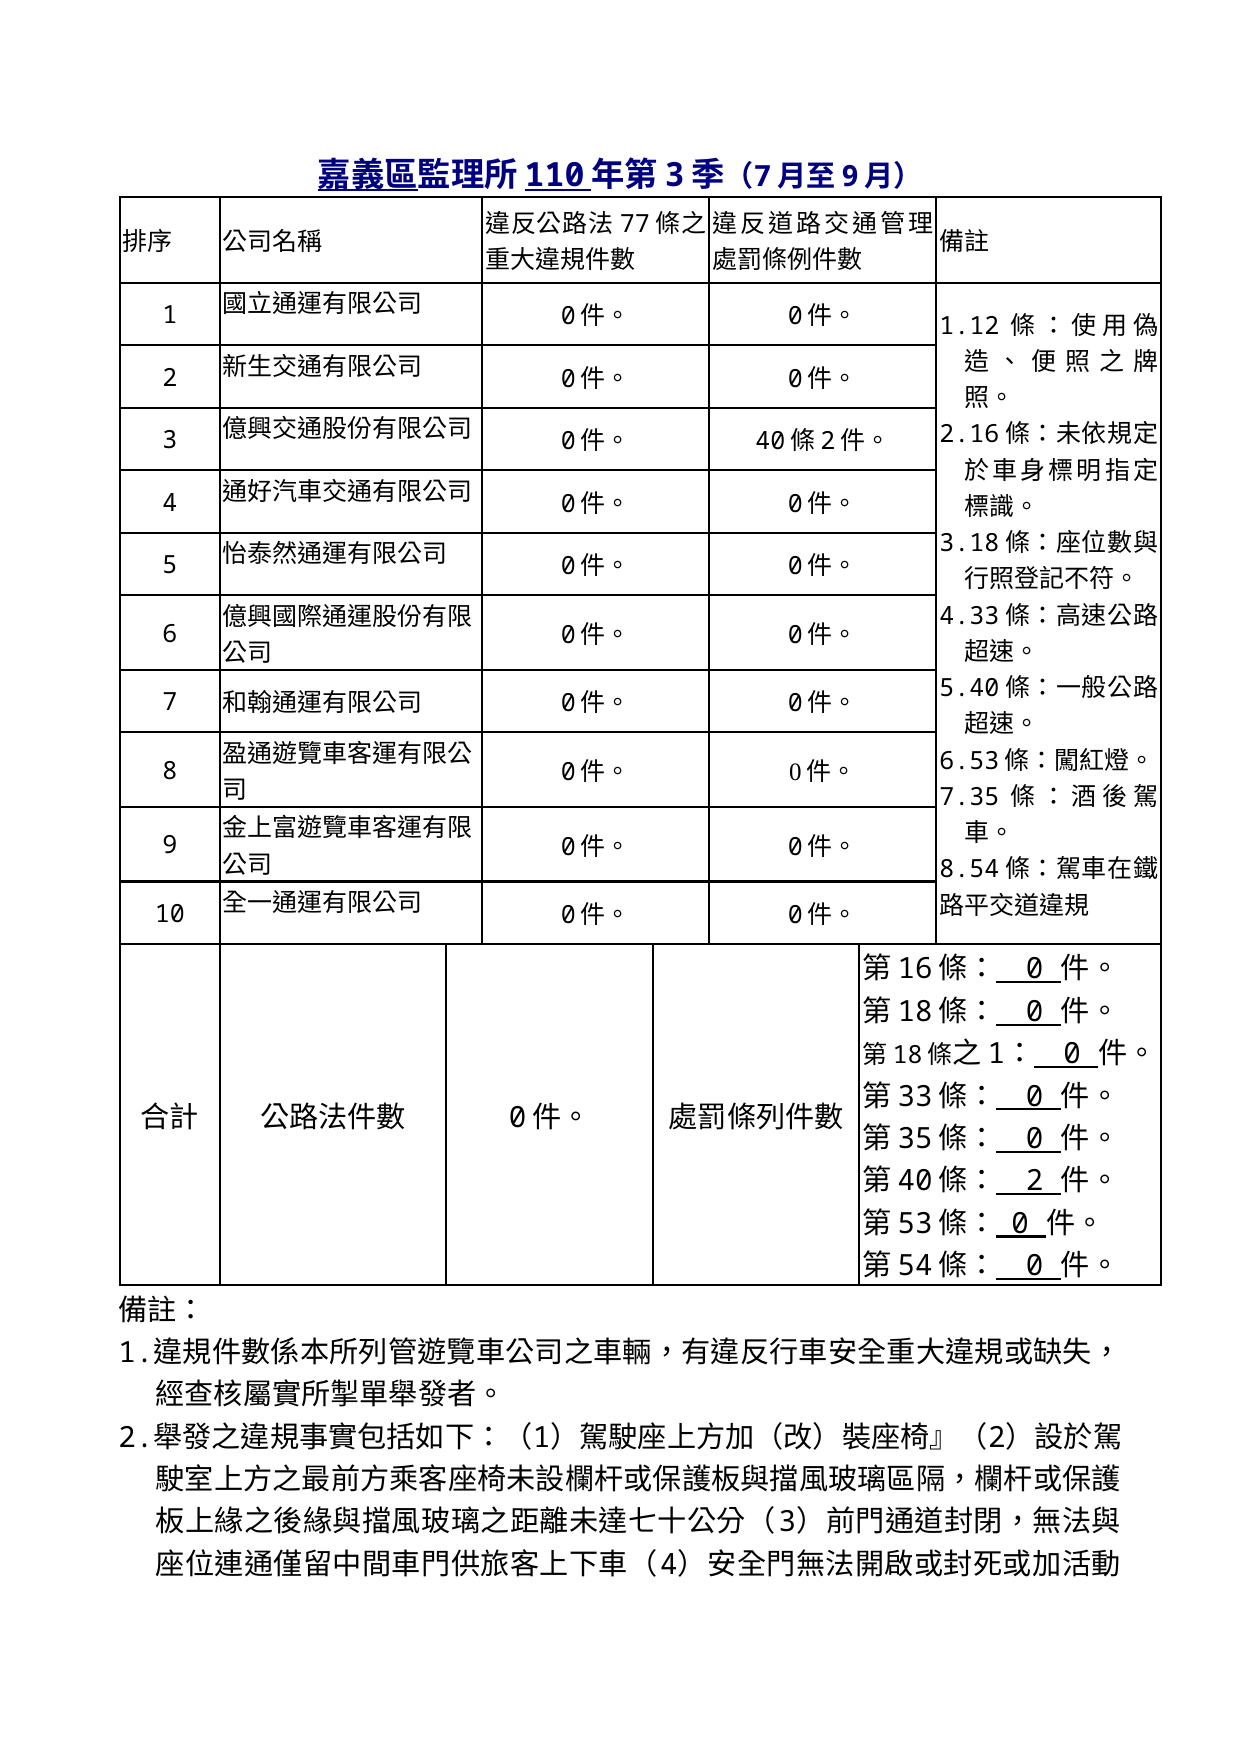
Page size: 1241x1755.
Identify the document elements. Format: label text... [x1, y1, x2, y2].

table_cell 0件。 [483, 808, 708, 880]
table_cell 0件。 [710, 471, 935, 532]
list 違規件數係本所列管遊覽車公司之車輛，有違反行車安全重大違規或缺失，經查核屬實所掣單舉發者。 [118, 1328, 1122, 1413]
table_cell 9 [121, 808, 219, 880]
table_cell 新生交通有限公司 [221, 346, 481, 407]
table_cell 8 [121, 733, 219, 806]
table_header 違反道路交通管理處罰條例件數 [710, 198, 935, 282]
table_cell [1162, 669, 1240, 731]
table_header [1162, 196, 1240, 282]
table_cell 0件。 [710, 596, 935, 669]
table_cell [1162, 469, 1240, 532]
table_cell 1 [121, 284, 219, 344]
table_cell [1162, 344, 1240, 407]
table_cell 0件。 [710, 808, 935, 880]
table_cell 0件。 [483, 346, 708, 407]
table_cell 0件。 [483, 534, 708, 594]
text 備註： [118, 1286, 1122, 1328]
list 舉發之違規事實包括如下：（1）駕駛座上方加（改）裝座椅』（2）設於駕駛室上方之最前方乘客座椅未設欄杆或保護板與擋風玻璃區隔，欄杆或保護板上緣之後緣與擋風玻璃之距離未達七十公分（3）前門通道封閉，無法與座位連通僅留中間車門供旅客上下車（4）安全門無法開啟或封死或加活動 [118, 1413, 1122, 1583]
table_cell 40條2件。 [710, 409, 935, 469]
text 嘉義區監理所110年第3季（7月至9月） [118, 148, 1122, 196]
table_cell 通好汽車交通有限公司 [221, 471, 481, 532]
table_cell [1162, 282, 1240, 344]
table_cell 0件。 [483, 883, 708, 943]
table_cell 0件。 [483, 596, 708, 669]
table_cell 0件。 [483, 284, 708, 344]
table_cell 怡泰然通運有限公司 [221, 534, 481, 594]
table_cell 盈通遊覽車客運有限公司 [221, 733, 481, 806]
table_cell 4 [121, 471, 219, 532]
table_cell [1162, 880, 1240, 943]
table_cell 第16條： 0 件。 第18條： 0 件。 第18條之1： 0 件。 第33條： 0 件。 第35條： 0 件。 第40條： 2 件。 第53條： 0 件。 第54條： 0 件。 [860, 945, 1160, 1284]
table_cell 全一通運有限公司 [221, 883, 481, 943]
table_cell [1162, 532, 1240, 594]
table_cell 3 [121, 409, 219, 469]
table_cell 0件。 [710, 733, 935, 806]
table_cell 0件。 [483, 471, 708, 532]
table_cell 10 [121, 883, 219, 943]
table_cell 6 [121, 596, 219, 669]
table_cell [1162, 806, 1240, 880]
table_cell 0件。 [710, 346, 935, 407]
table_cell 5 [121, 534, 219, 594]
table_cell 0件。 [483, 671, 708, 731]
table_cell 國立通運有限公司 [221, 284, 481, 344]
table_cell 1.12條：使用偽造、便照之牌照。 2.16條：未依規定於車身標明指定標識。 3.18條：座位數與行照登記不符。 4.33條：高速公路超速。 5.40條：一般公路超速。 6.53條：闖紅燈。 7.35條：酒後駕車。 8.54條：駕車在鐵路平交道違規 [937, 284, 1160, 943]
table_cell 7 [121, 671, 219, 731]
table_cell 2 [121, 346, 219, 407]
table_cell 0件。 [447, 945, 652, 1284]
table_header 排序 [121, 198, 219, 282]
table_cell 公路法件數 [221, 945, 445, 1284]
table_cell 處罰條列件數 [654, 945, 858, 1284]
table_header 公司名稱 [221, 198, 481, 282]
table_cell 億興國際通運股份有限公司 [221, 596, 481, 669]
table_cell 金上富遊覽車客運有限公司 [221, 808, 481, 880]
table_cell 0件。 [710, 534, 935, 594]
table_cell 和翰通運有限公司 [221, 671, 481, 731]
table_cell 0件。 [710, 883, 935, 943]
table_cell [1162, 594, 1240, 669]
table_cell 0件。 [483, 733, 708, 806]
table_header 備註 [937, 198, 1160, 282]
table_header 違反公路法77條之重大違規件數 [483, 198, 708, 282]
table_cell 0件。 [710, 284, 935, 344]
table_cell 0件。 [483, 409, 708, 469]
table_cell [1162, 943, 1240, 1284]
table_cell [1162, 407, 1240, 469]
table_cell 0件。 [710, 671, 935, 731]
table_cell 合計 [121, 945, 219, 1284]
table_cell 億興交通股份有限公司 [221, 409, 481, 469]
table_cell [1162, 731, 1240, 806]
